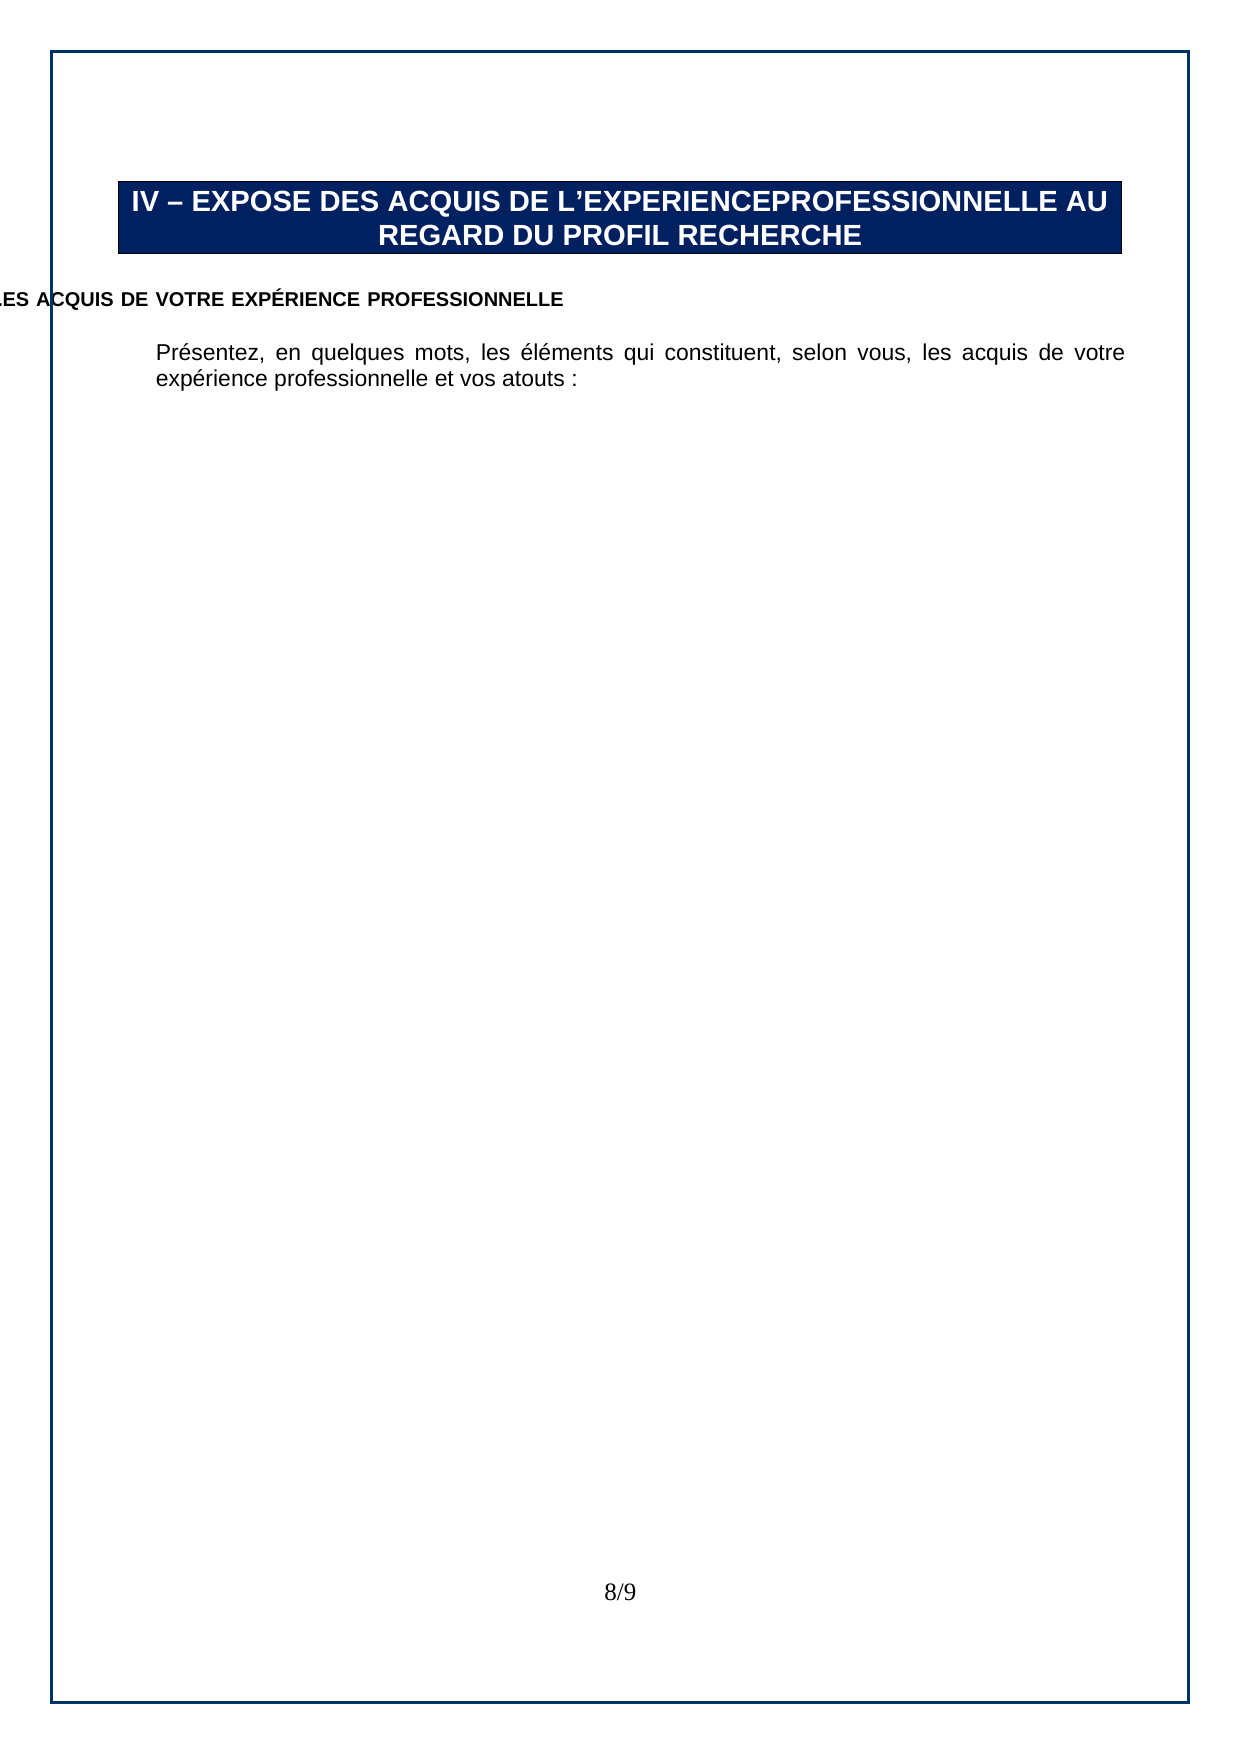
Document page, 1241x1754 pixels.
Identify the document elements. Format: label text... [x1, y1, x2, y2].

text IV – EXPOSE DES ACQUIS DE L’EXPERIENCEPROFESSIONNELLE AU REGARD DU PROFIL RECHERCHE [119, 182, 1121, 253]
text Présentez, en quelques mots, les éléments qui constituent, selon vous, les acquis de votre expérience professionnelle et vos atouts : [156, 338, 1126, 391]
list Les acquis de votre expérience professionnelle [53, 283, 1122, 312]
list Les acquis de votre expérience professionnelle [0, 283, 50, 312]
